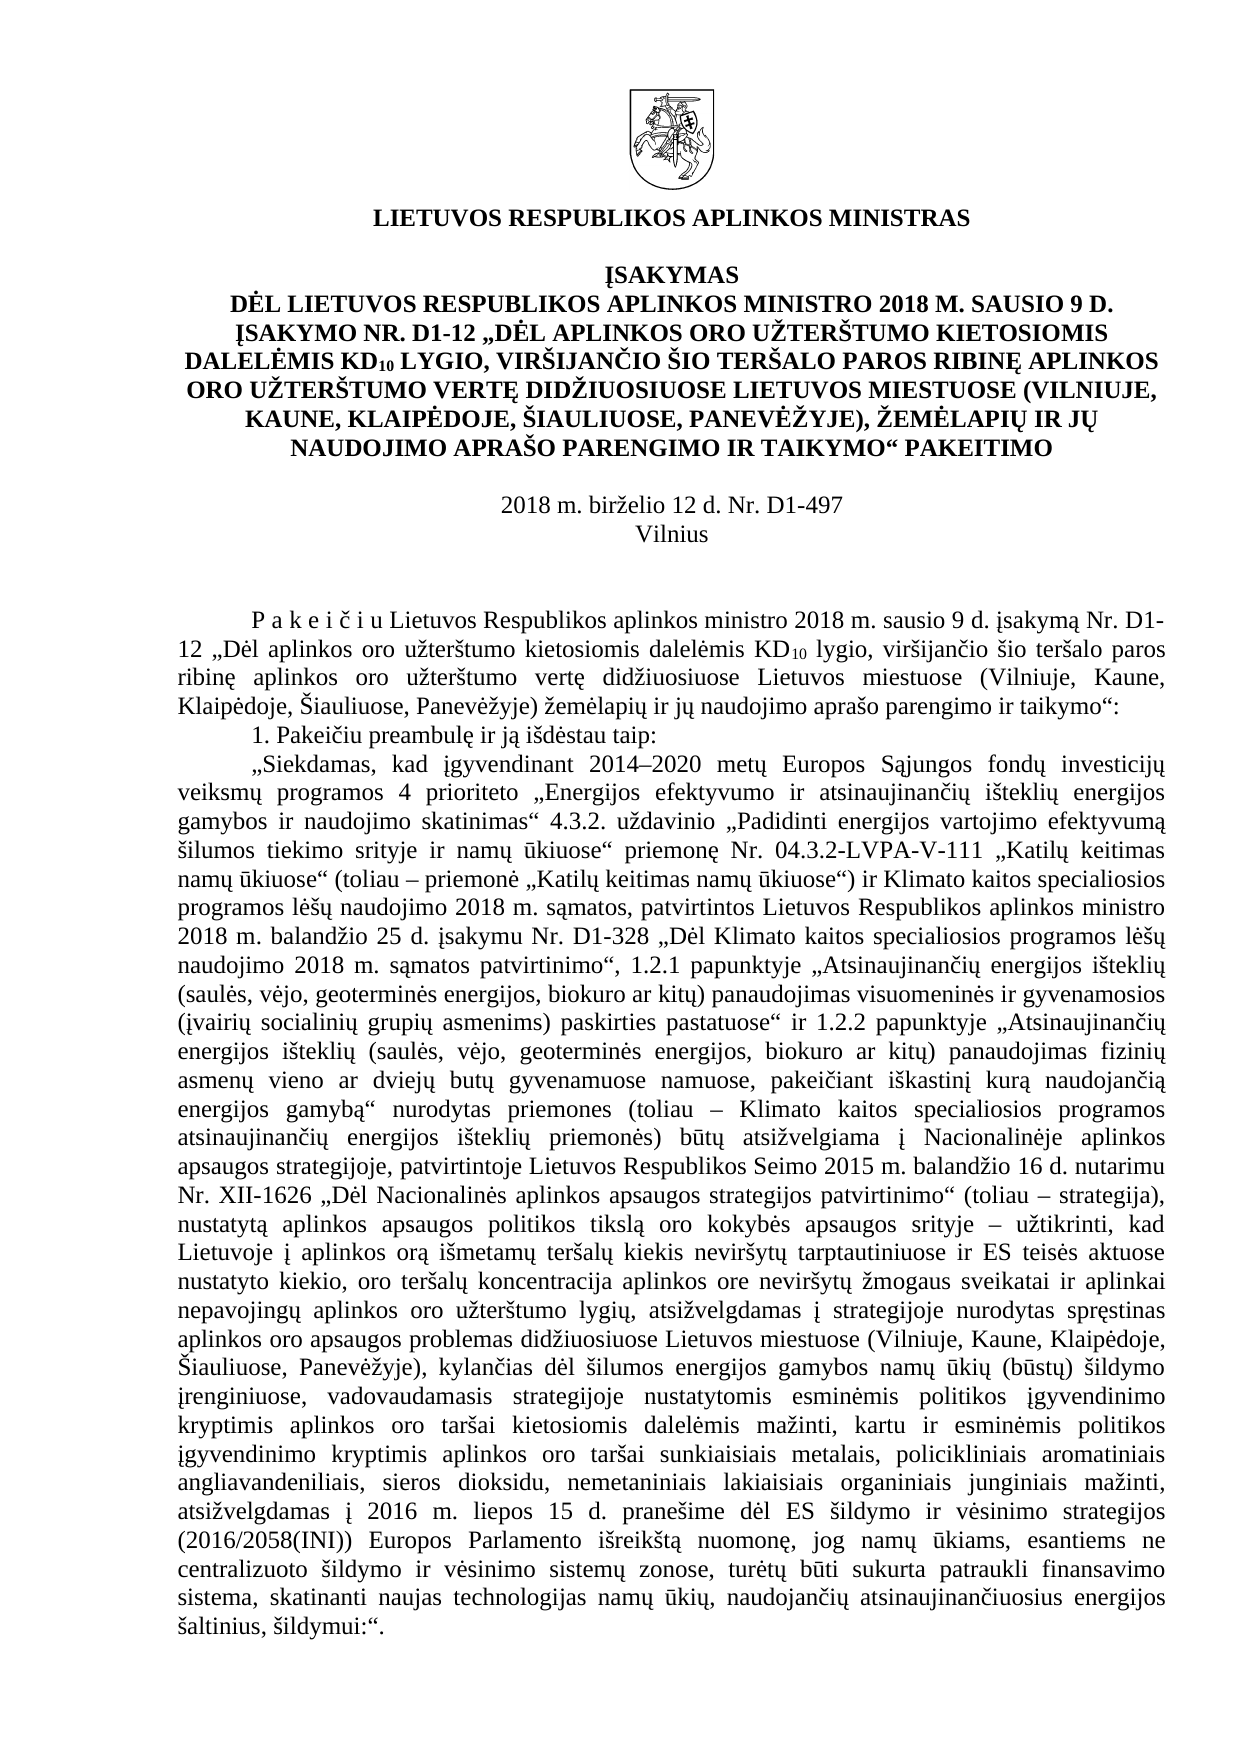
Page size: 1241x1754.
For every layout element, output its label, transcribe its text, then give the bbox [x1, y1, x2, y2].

text LIETUVOS RESPUBLIKOS APLINKOS MINISTRAS [177, 203, 1166, 231]
text Vilnius [177, 519, 1166, 576]
text ĮSAKYMAS [177, 260, 1166, 289]
text P a k e i č i u Lietuvos Respublikos aplinkos ministro 2018 m. sausio 9 d. įsakymą Nr. D1-12 „Dėl aplinkos oro užterštumo kietosiomis dalelėmis KD10 lygio, viršijančio šio teršalo paros ribinę aplinkos oro užterštumo vertę didžiuosiuose Lietuvos miestuose (Vilniuje, Kaune, Klaipėdoje, Šiauliuose, Panevėžyje) žemėlapių ir jų naudojimo aprašo parengimo ir taikymo“: [177, 605, 1166, 720]
text DĖL LIETUVOS RESPUBLIKOS APLINKOS MINISTRO 2018 M. SAUSIO 9 D. ĮSAKYMO NR. D1-12 „DĖL APLINKOS ORO UŽTERŠTUMO KIETOSIOMIS DALELĖMIS KD10 LYGIO, VIRŠIJANČIO ŠIO TERŠALO PAROS RIBINĘ APLINKOS ORO UŽTERŠTUMO VERTĘ DIDŽIUOSIUOSE LIETUVOS MIESTUOSE (VILNIUJE, KAUNE, KLAIPĖDOJE, ŠIAULIUOSE, PANEVĖŽYJE), ŽEMĖLAPIŲ IR JŲ NAUDOJIMO APRAŠO PARENGIMO IR TAIKYMO“ PAKEITIMO [177, 289, 1166, 461]
text 1. Pakeičiu preambulę ir ją išdėstau taip: [177, 720, 1166, 749]
text 2018 m. birželio 12 d. Nr. D1-497 [177, 490, 1166, 519]
text „Siekdamas, kad įgyvendinant 2014–2020 metų Europos Sąjungos fondų investicijų veiksmų programos 4 prioriteto „Energijos efektyvumo ir atsinaujinančių išteklių energijos gamybos ir naudojimo skatinimas“ 4.3.2. uždavinio „Padidinti energijos vartojimo efektyvumą šilumos tiekimo srityje ir namų ūkiuose“ priemonę Nr. 04.3.2-LVPA-V-111 „Katilų keitimas namų ūkiuose“ (toliau – priemonė „Katilų keitimas namų ūkiuose“) ir Klimato kaitos specialiosios programos lėšų naudojimo 2018 m. sąmatos, patvirtintos Lietuvos Respublikos aplinkos ministro 2018 m. balandžio 25 d. įsakymu Nr. D1-328 „Dėl Klimato kaitos specialiosios programos lėšų naudojimo 2018 m. sąmatos patvirtinimo“, 1.2.1 papunktyje „Atsinaujinančių energijos išteklių (saulės, vėjo, geoterminės energijos, biokuro ar kitų) panaudojimas visuomeninės ir gyvenamosios (įvairių socialinių grupių asmenims) paskirties pastatuose“ ir 1.2.2 papunktyje „Atsinaujinančių energijos išteklių (saulės, vėjo, geoterminės energijos, biokuro ar kitų) panaudojimas fizinių asmenų vieno ar dviejų butų gyvenamuose namuose, pakeičiant iškastinį kurą naudojančią energijos gamybą“ nurodytas priemones (toliau – Klimato kaitos specialiosios programos atsinaujinančių energijos išteklių priemonės) būtų atsižvelgiama į Nacionalinėje aplinkos apsaugos strategijoje, patvirtintoje Lietuvos Respublikos Seimo 2015 m. balandžio 16 d. nutarimu Nr. XII-1626 „Dėl Nacionalinės aplinkos apsaugos strategijos patvirtinimo“ (toliau – strategija), nustatytą aplinkos apsaugos politikos tikslą oro kokybės apsaugos srityje – užtikrinti, kad Lietuvoje į aplinkos orą išmetamų teršalų kiekis neviršytų tarptautiniuose ir ES teisės aktuose nustatyto kiekio, oro teršalų koncentracija aplinkos ore neviršytų žmogaus sveikatai ir aplinkai nepavojingų aplinkos oro užterštumo lygių, atsižvelgdamas į strategijoje nurodytas spręstinas aplinkos oro apsaugos problemas didžiuosiuose Lietuvos miestuose (Vilniuje, Kaune, Klaipėdoje, Šiauliuose, Panevėžyje), kylančias dėl šilumos energijos gamybos namų ūkių (būstų) šildymo įrenginiuose, vadovaudamasis strategijoje nustatytomis esminėmis politikos įgyvendinimo kryptimis aplinkos oro taršai kietosiomis dalelėmis mažinti, kartu ir esminėmis politikos įgyvendinimo kryptimis aplinkos oro taršai sunkiaisiais metalais, policikliniais aromatiniais angliavandeniliais, sieros dioksidu, nemetaniniais lakiaisiais organiniais junginiais mažinti, atsižvelgdamas į 2016 m. liepos 15 d. pranešime dėl ES šildymo ir vėsinimo strategijos (2016/2058(INI)) Europos Parlamento išreikštą nuomonę, jog namų ūkiams, esantiems ne centralizuoto šildymo ir vėsinimo sistemų zonose, turėtų būti sukurta patraukli finansavimo sistema, skatinanti naujas technologijas namų ūkių, naudojančių atsinaujinančiuosius energijos šaltinius, šildymui:“. [177, 749, 1166, 1640]
